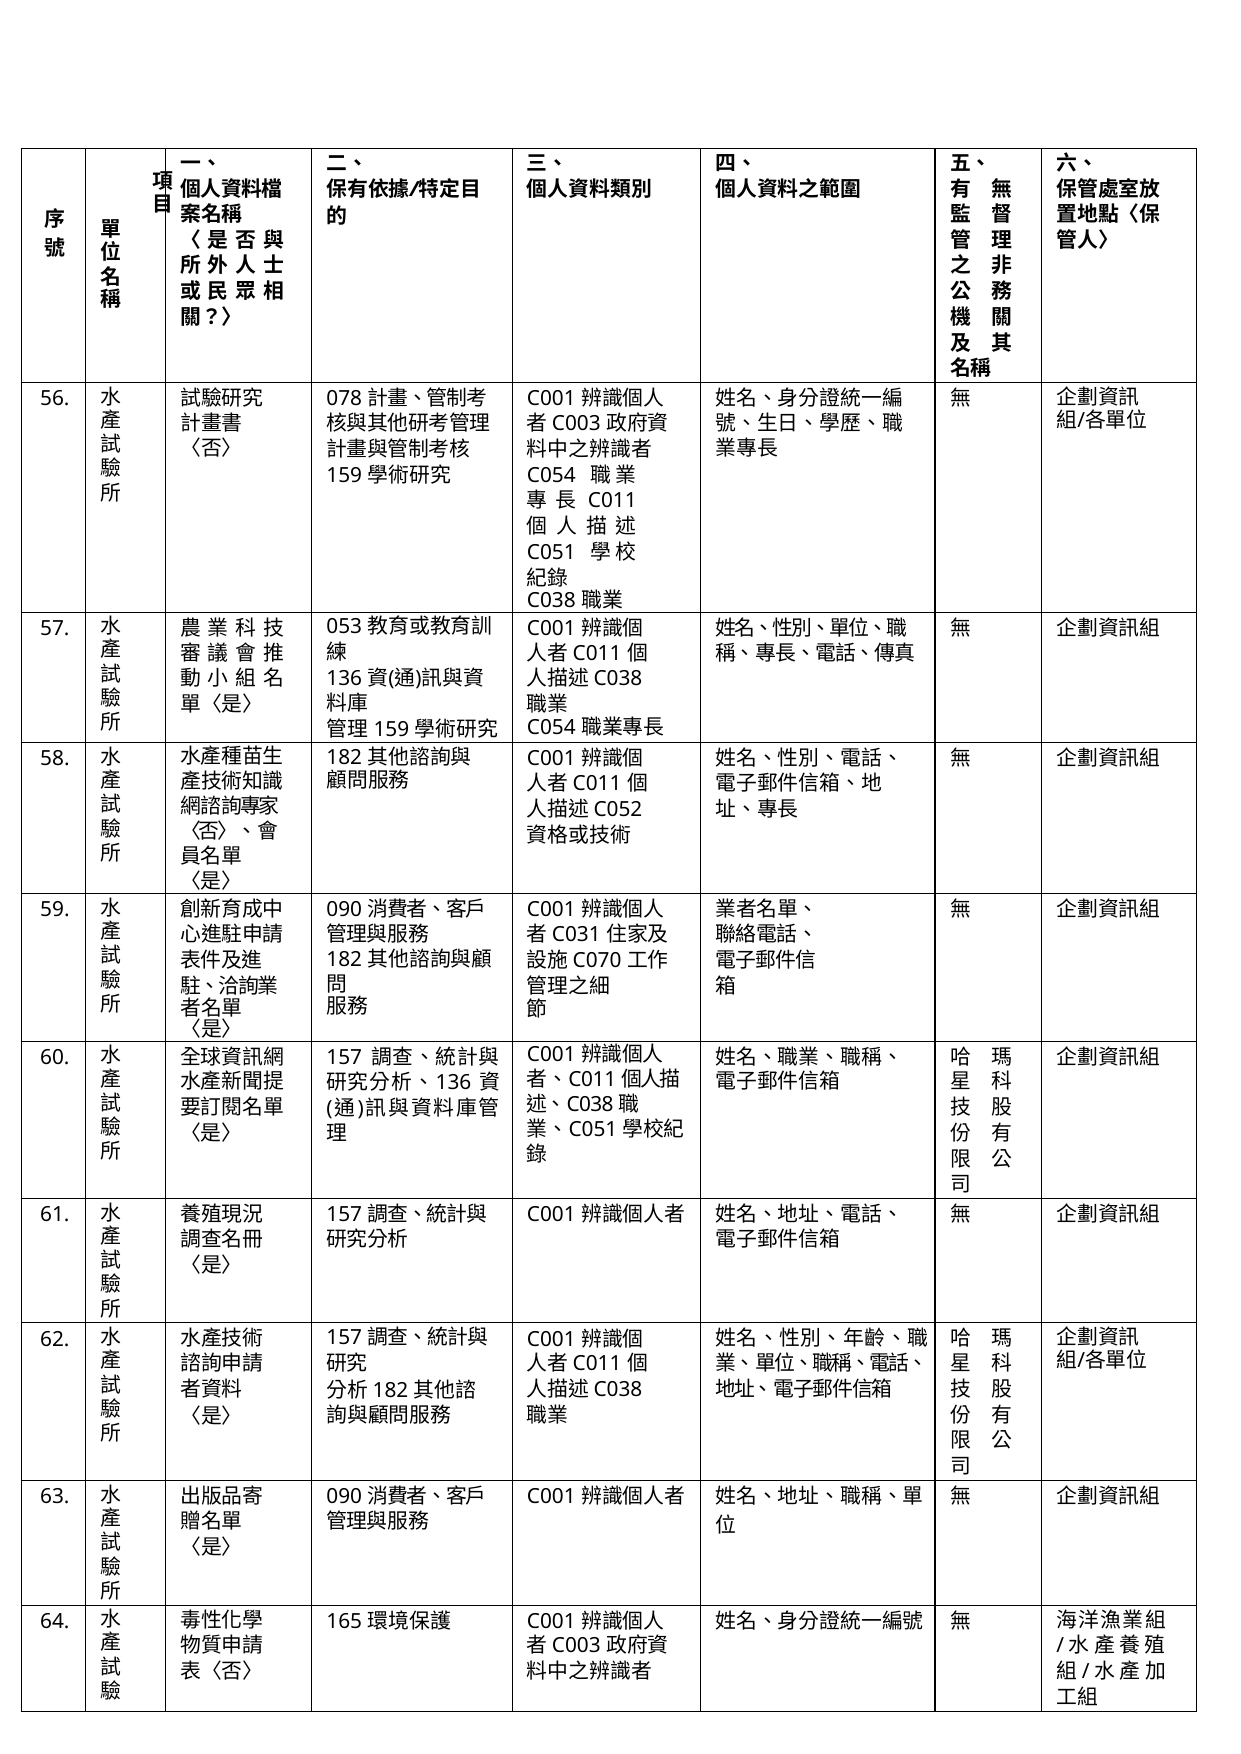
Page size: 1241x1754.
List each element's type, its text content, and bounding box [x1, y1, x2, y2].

table_cell 165 環境保護 [312, 1606, 512, 1711]
table_cell 企劃資訊組 [1042, 743, 1196, 893]
table_cell 58. [22, 743, 85, 893]
table_header 序號 [22, 149, 85, 382]
table_cell C001 辨識個人者、C011 個人描述、C038 職業、C051 學校紀錄 [513, 1042, 700, 1198]
table_cell 企劃資訊組/各單位 [1042, 1323, 1196, 1480]
table_header 一、 個人資料檔案名稱 〈是否與所外人士或民眾相關？〉 [166, 149, 311, 382]
table_cell 090 消費者、客戶管理與服務 182 其他諮詢與顧問 服務 [312, 894, 512, 1041]
table_cell 企劃資訊組/各單位 [1042, 383, 1196, 612]
table_cell 姓名、地址、電話、電子郵件信箱 [701, 1199, 934, 1322]
table_cell 水產試驗所 [86, 1323, 165, 1480]
table_cell 63. [22, 1481, 85, 1604]
table_cell 試驗研究計畫書〈否〉 [166, 383, 311, 612]
table_cell 157 調查、統計與研究分析、136 資(通)訊與資料庫管理 [312, 1042, 512, 1198]
table_cell 無 [936, 613, 1041, 742]
table_cell 水產種苗生產技術知識網諮詢專家〈否〉、會員名單〈是〉 [166, 743, 311, 893]
table_cell 182 其他諮詢與顧問服務 [312, 743, 512, 893]
table_cell 哈瑪星科技股份有限公司 [936, 1042, 1041, 1198]
table_cell 無 [936, 743, 1041, 893]
table_cell 157 調查、統計與研究 分析 182 其他諮詢與顧問服務 [312, 1323, 512, 1480]
table_cell 姓名、職業、職稱、電子郵件信箱 [701, 1042, 934, 1198]
table_cell 無 [936, 894, 1041, 1041]
table_cell 56. [22, 383, 85, 612]
table_header 四、 個人資料之範圍 [701, 149, 934, 382]
table_cell 業者名單、 聯絡電話、 電子郵件信箱 [701, 894, 934, 1041]
table_cell 無 [936, 1481, 1041, 1604]
table_cell 哈瑪星科技股份有限公司 [936, 1323, 1041, 1480]
table_cell 62. [22, 1323, 85, 1480]
table_cell 姓名、地址、職稱、單位 [701, 1481, 934, 1604]
table_cell C001 辨識個人者C011 個人描述C038 職業 C054 職業專長 [513, 613, 700, 742]
table_cell 海洋漁業組/水產養殖組/水產加工組 [1042, 1606, 1196, 1711]
table_cell 姓名、性別、單位、職稱、專長、電話、傳真 [701, 613, 934, 742]
table_cell C001 辨識個人者C011 個人描述C038 職業 [513, 1323, 700, 1480]
table_cell 無 [936, 1606, 1041, 1711]
table_cell 64. [22, 1606, 85, 1711]
table_cell 水產試驗所 [86, 1199, 165, 1322]
table_cell 090 消費者、客戶管理與服務 [312, 1481, 512, 1604]
table_header 五、 有無監督管理之非公務機關及其名稱 [936, 149, 1041, 382]
table_cell 078 計畫、管制考核與其他研考管理計畫與管制考核 159 學術研究 [312, 383, 512, 612]
table_cell 毒性化學物質申請表〈否〉 [166, 1606, 311, 1711]
table_cell 水產試驗所 [86, 613, 165, 742]
table_cell 姓名、身分證統一編號、生日、學歷、職業專長 [701, 383, 934, 612]
table_cell 無 [936, 1199, 1041, 1322]
table_cell 60. [22, 1042, 85, 1198]
table_cell 61. [22, 1199, 85, 1322]
table_cell C001 辨識個人者 [513, 1481, 700, 1604]
table_cell 水產試驗所 [86, 1481, 165, 1604]
table_cell 水產試驗所 [86, 383, 165, 612]
table_cell 姓名、性別、年齡、職業、單位、職稱、電話、地址、電子郵件信箱 [701, 1323, 934, 1480]
table_cell 全球資訊網水產新聞提要訂閱名單〈是〉 [166, 1042, 311, 1198]
table_cell 水產試驗所 [86, 743, 165, 893]
table_cell C001 辨識個人者C031 住家及設施C070 工作管理之細 節 [513, 894, 700, 1041]
table_cell 57. [22, 613, 85, 742]
table_cell 水產試驗 [86, 1606, 165, 1711]
table_cell 企劃資訊組 [1042, 894, 1196, 1041]
table_cell 創新育成中心進駐申請表件及進駐、洽詢業 者名單〈是〉 [166, 894, 311, 1041]
table_cell 水產試驗所 [86, 894, 165, 1041]
table_header 二、 保有依據/特定目的 [312, 149, 512, 382]
table_cell C001 辨識個人者 [513, 1199, 700, 1322]
table_cell 企劃資訊組 [1042, 613, 1196, 742]
table_cell C001 辨識個人者C011 個人描述C052 資格或技術 [513, 743, 700, 893]
table_cell 水產試驗所 [86, 1042, 165, 1198]
table_header 項目 單位名 稱 [86, 149, 165, 382]
table_cell 水產技術諮詢申請者資料 〈是〉 [166, 1323, 311, 1480]
table_cell 053 教育或教育訓練 136 資(通)訊與資料庫 管理 159 學術研究 [312, 613, 512, 742]
table_cell 157 調查、統計與研究分析 [312, 1199, 512, 1322]
table_cell C001 辨識個人者C003 政府資料中之辨識者 C054 職業專長C011 個人描述C051 學校紀錄 C038 職業 [513, 383, 700, 612]
table_cell 企劃資訊組 [1042, 1481, 1196, 1604]
table_cell 企劃資訊組 [1042, 1199, 1196, 1322]
table_cell C001 辨識個人者C003 政府資料中之辨識者 [513, 1606, 700, 1711]
table_cell 養殖現況調查名冊〈是〉 [166, 1199, 311, 1322]
table_cell 姓名、性別、電話、電子郵件信箱、地址、專長 [701, 743, 934, 893]
table_cell 59. [22, 894, 85, 1041]
table_header 六、 保管處室放置地點〈保管人〉 [1042, 149, 1196, 382]
table_header 三、 個人資料類別 [513, 149, 700, 382]
table_cell 企劃資訊組 [1042, 1042, 1196, 1198]
table_cell 姓名、身分證統一編號 [701, 1606, 934, 1711]
table_cell 無 [936, 383, 1041, 612]
table_cell 農業科技審議會推動小組名單〈是〉 [166, 613, 311, 742]
table_cell 出版品寄贈名單〈是〉 [166, 1481, 311, 1604]
